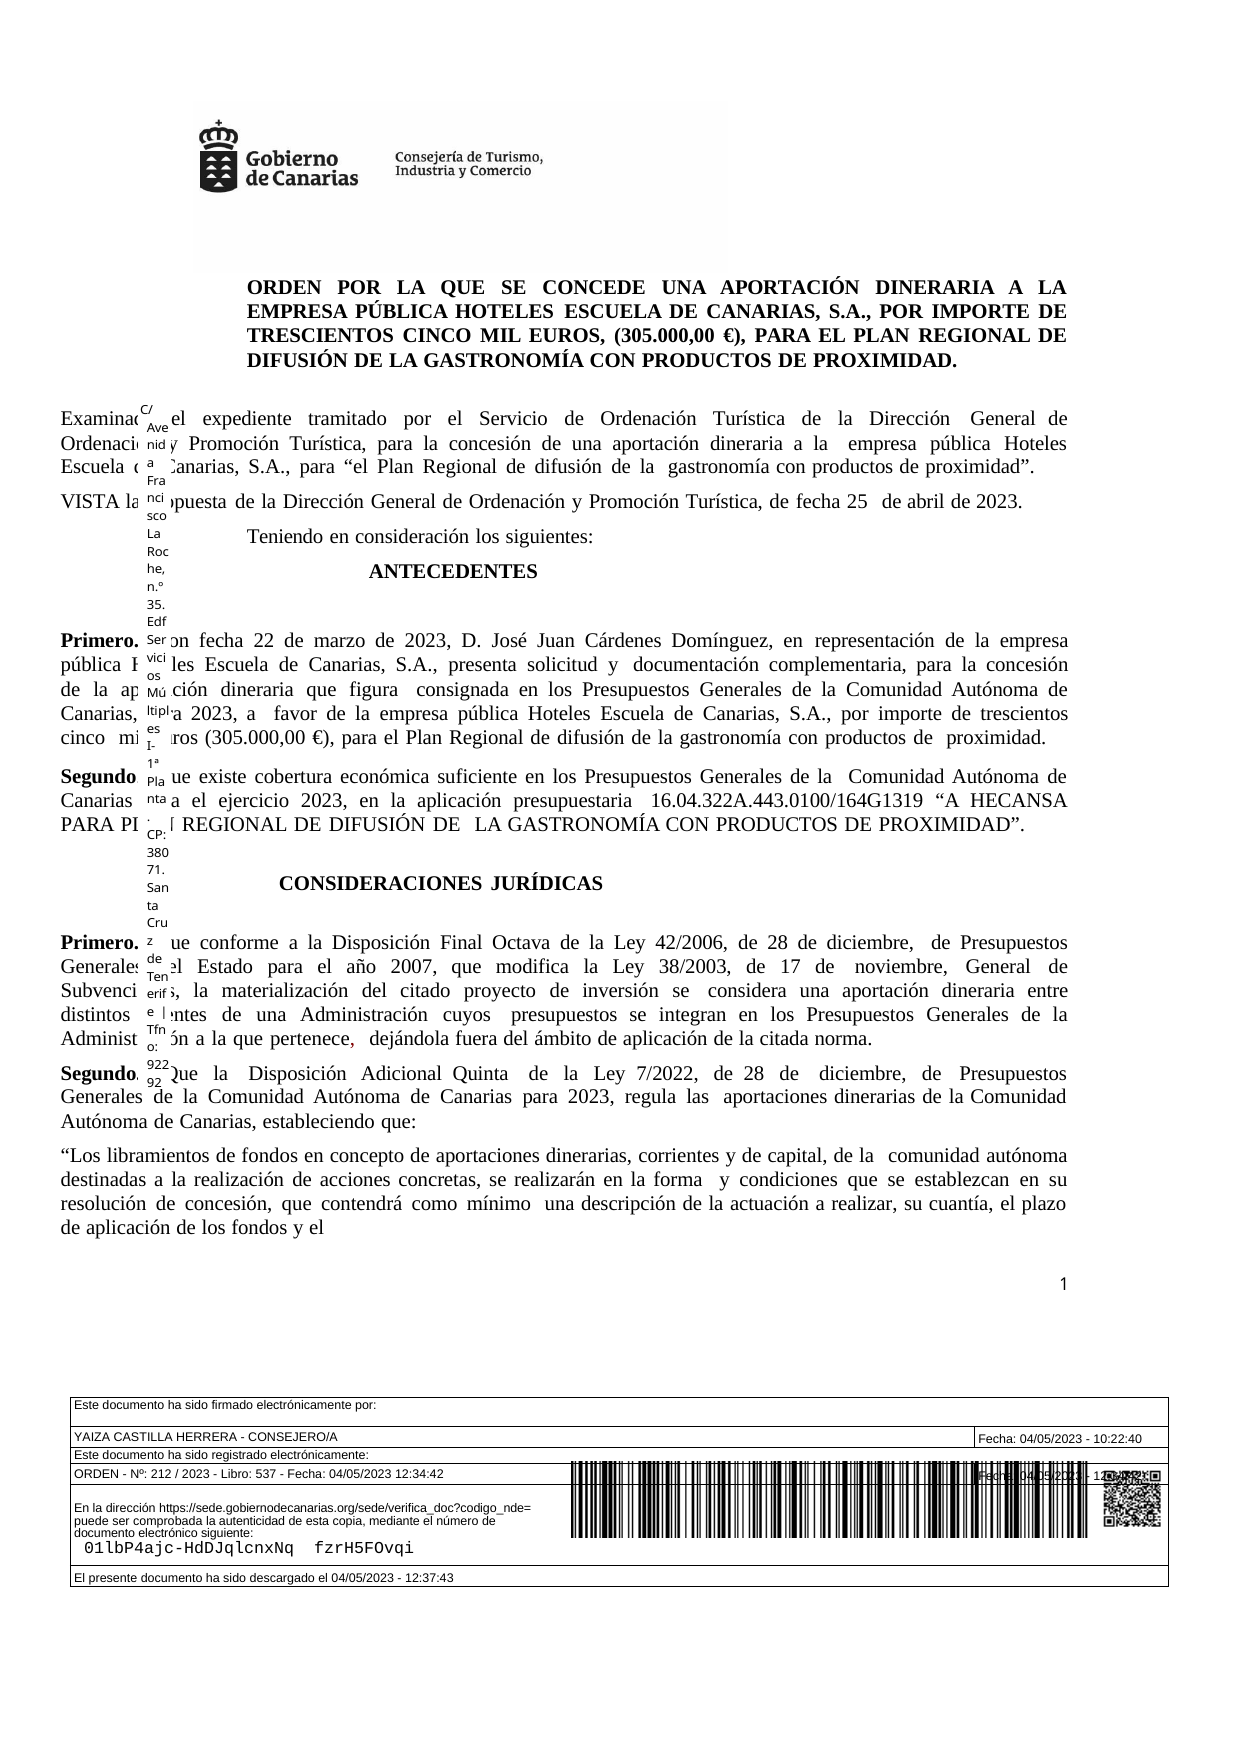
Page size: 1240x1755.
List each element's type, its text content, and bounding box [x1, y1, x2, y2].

text Segundo.- Que existe cobertura económica suficiente en los Presupuestos Generales de la Comunidad Autónoma de Canarias para el ejercicio 2023, en la aplicación presupuestaria 16.04.322A.443.0100/164G1319 “A HECANSA PARA PLAN REGIONAL DE DIFUSIÓN DE LA GASTRONOMÍA CON PRODUCTOS DE PROXIMIDAD”. [194, 763, 1068, 836]
text Examinado el expediente tramitado por el Servicio de Ordenación Turística de la Dirección General de Ordenación y Promoción Turística, para la concesión de una aportación dineraria a la empresa pública Hoteles Escuela de Canarias, S.A., para “el Plan Regional de difusión de la gastronomía con productos de proximidad”. [194, 406, 1068, 478]
table_cell ORDEN - Nº: 212 / 2023 - Libro: 537 - Fecha: 04/05/2023 12:34:42 [71, 1464, 571, 1484]
subtitle ORDEN POR LA QUE SE CONCEDE UNA APORTACIÓN DINERARIA A LA EMPRESA PÚBLICA HOTELES ESCUELA DE CANARIAS, S.A., POR IMPORTE DE TRESCIENTOS CINCO MIL EUROS, (305.000,00 €), PARA EL PLAN REGIONAL DE DIFUSIÓN DE LA GASTRONOMÍA CON PRODUCTOS DE PROXIMIDAD. [247, 275, 1067, 372]
text “Los libramientos de fondos en concepto de aportaciones dinerarias, corrientes y de capital, de la comunidad autónoma destinadas a la realización de acciones concretas, se realizarán en la forma y condiciones que se establezcan en su resolución de concesión, que contendrá como mínimo una descripción de la actuación a realizar, su cuantía, el plazo de aplicación de los fondos y el [194, 1143, 1068, 1239]
subtitle CONSIDERACIONES JURÍDICAS [194, 871, 821, 894]
table_cell En la dirección https://sede.gobiernodecanarias.org/sede/verifica_doc?codigo_nde= puede ser comprobada la autenticidad de esta copia, mediante el número de documento electrónico siguiente: 01lbP4ajc-HdDJqlcnxNq fzrH5FOvqi [71, 1485, 1168, 1565]
table_header Este documento ha sido firmado electrónicamente por: [71, 1398, 124, 1426]
text Primero.- Que conforme a la Disposición Final Octava de la Ley 42/2006, de 28 de diciembre, de Presupuestos Generales del Estado para el año 2007, que modifica la Ley 38/2003, de 17 de noviembre, General de Subvenciones, la materialización del citado proyecto de inversión se considera una aportación dineraria entre distintos agentes de una Administración cuyos presupuestos se integran en los Presupuestos Generales de la Administración a la que pertenece, dejándola fuera del ámbito de aplicación de la citada norma. [194, 929, 1068, 1050]
table_cell Fecha: 04/05/2023 - 10:22:40 [975, 1427, 1168, 1447]
table_cell YAIZA CASTILLA HERRERA - CONSEJERO/A [194, 1427, 974, 1447]
table_cell Este documento ha sido registrado electrónicamente: [194, 1448, 1168, 1463]
table_cell YAIZA CASTILLA HERRERA - CONSEJERO/A [71, 1427, 124, 1447]
table_header Este documento ha sido firmado electrónicamente por: [194, 1398, 974, 1426]
table_cell Fecha: 04/05/2023 - 12:34:42 [1088, 1464, 1168, 1484]
text VISTA la propuesta de la Dirección General de Ordenación y Promoción Turística, de fecha 25 de abril de 2023. [194, 489, 1067, 513]
table_header [974, 1398, 1168, 1426]
subtitle ANTECEDENTES [194, 558, 846, 583]
text Primero.- Con fecha 22 de marzo de 2023, D. José Juan Cárdenes Domínguez, en representación de la empresa pública Hoteles Escuela de Canarias, S.A., presenta solicitud y documentación complementaria, para la concesión de la aportación dineraria que figura consignada en los Presupuestos Generales de la Comunidad Autónoma de Canarias, para 2023, a favor de la empresa pública Hoteles Escuela de Canarias, S.A., por importe de trescientos cinco mil euros (305.000,00 €), para el Plan Regional de difusión de la gastronomía con productos de proximidad. [194, 628, 1068, 749]
text C/Avenida Francisco La Roche, n.º 35. Edf Servicios Múltiples I- 1ª Planta. CP: 38071. Santa Cruz de Tenerife | Tfno: 922 92 40 41 DirC/León y Castillo, n.º 200. Edf Servicios Múltiples III- 6ª Planta. CP: 35071. Las Palmas de Gran Canaria | Tfno: 928 79 61 00 [140, 401, 169, 1089]
text [60, 1271, 124, 1296]
subtitle [60, 871, 124, 894]
text 1 [194, 1271, 1068, 1296]
text Segundo.- Que la Disposición Adicional Quinta de la Ley 7/2022, de 28 de diciembre, de Presupuestos Generales de la Comunidad Autónoma de Canarias para 2023, regula las aportaciones dinerarias de la Comunidad Autónoma de Canarias, estableciendo que: [194, 1060, 1068, 1133]
table_cell El presente documento ha sido descargado el 04/05/2023 - 12:37:43 [71, 1566, 1168, 1586]
subtitle [60, 558, 124, 583]
text Teniendo en consideración los siguientes: [247, 524, 1239, 548]
